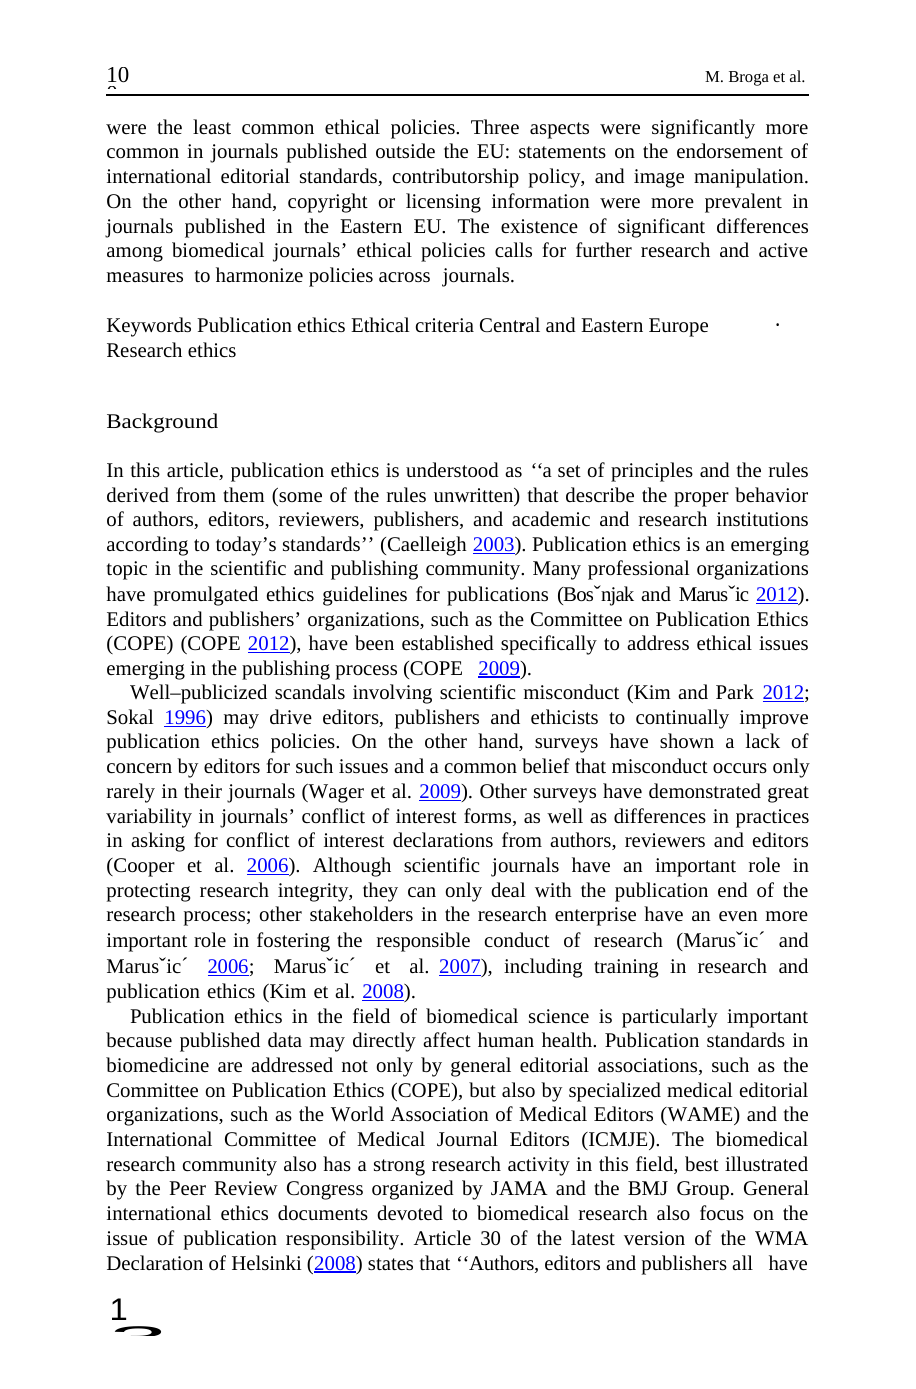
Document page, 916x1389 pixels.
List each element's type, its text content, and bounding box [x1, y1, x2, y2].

text Well–publicized scandals involving scientific misconduct (Kim and Park 2012; Sokal 1996) may drive editors, publishers and ethicists to continually improve publication ethics policies. On the other hand, surveys have shown a lack of concern by editors for such issues and a common belief that misconduct occurs only rarely in their journals (Wager et al. 2009). Other surveys have demonstrated great variability in journals’ conflict of interest forms, as well as differences in practices in asking for conflict of interest declarations from authors, reviewers and editors (Cooper et al. 2006). Although scientific journals have an important role in protecting research integrity, they can only deal with the publication end of the research process; other stakeholders in the research enterprise have an even more important role in fostering the responsible conduct of research (Marusˇic´ and Marusˇic´ 2006; Marusˇic´ et al. 2007), including training in research and publication ethics (Kim et al. 2008). [106, 680, 809, 1003]
text Keywords Publication ethics Ethical criteria Central and Eastern Europe Research ethics [106, 313, 780, 362]
text In this article, publication ethics is understood as ‘‘a set of principles and the rules derived from them (some of the rules unwritten) that describe the proper behavior of authors, editors, reviewers, publishers, and academic and research institutions according to today’s standards’’ (Caelleigh 2003). Publication ethics is an emerging topic in the scientific and publishing community. Many professional organizations have promulgated ethics guidelines for publications (Bosˇnjak and Marusˇic 2012). Editors and publishers’ organizations, such as the Committee on Publication Ethics (COPE) (COPE 2012), have been established specifically to address ethical issues emerging in the publishing process (COPE 2009). [106, 458, 809, 679]
text Publication ethics in the field of biomedical science is particularly important because published data may directly affect human health. Publication standards in biomedicine are addressed not only by general editorial associations, such as the Committee on Publication Ethics (COPE), but also by specialized medical editorial organizations, such as the World Association of Medical Editors (WAME) and the International Committee of Medical Journal Editors (ICMJE). The biomedical research community also has a strong research activity in this field, best illustrated by the Peer Review Congress organized by JAMA and the BMJ Group. General international ethics documents devoted to biomedical research also focus on the issue of publication responsibility. Article 30 of the latest version of the WMA Declaration of Helsinki (2008) states that ‘‘Authors, editors and publishers all have [106, 1003, 809, 1274]
text Background [106, 408, 822, 433]
text · · · [375, 316, 780, 337]
text were the least common ethical policies. Three aspects were significantly more common in journals published outside the EU: statements on the endorsement of international editorial standards, contributorship policy, and image manipulation. On the other hand, copyright or licensing information were more prevalent in journals published in the Eastern EU. The existence of significant differences among biomedical journals’ ethical policies calls for further research and active measures to harmonize policies across journals. [106, 115, 809, 287]
